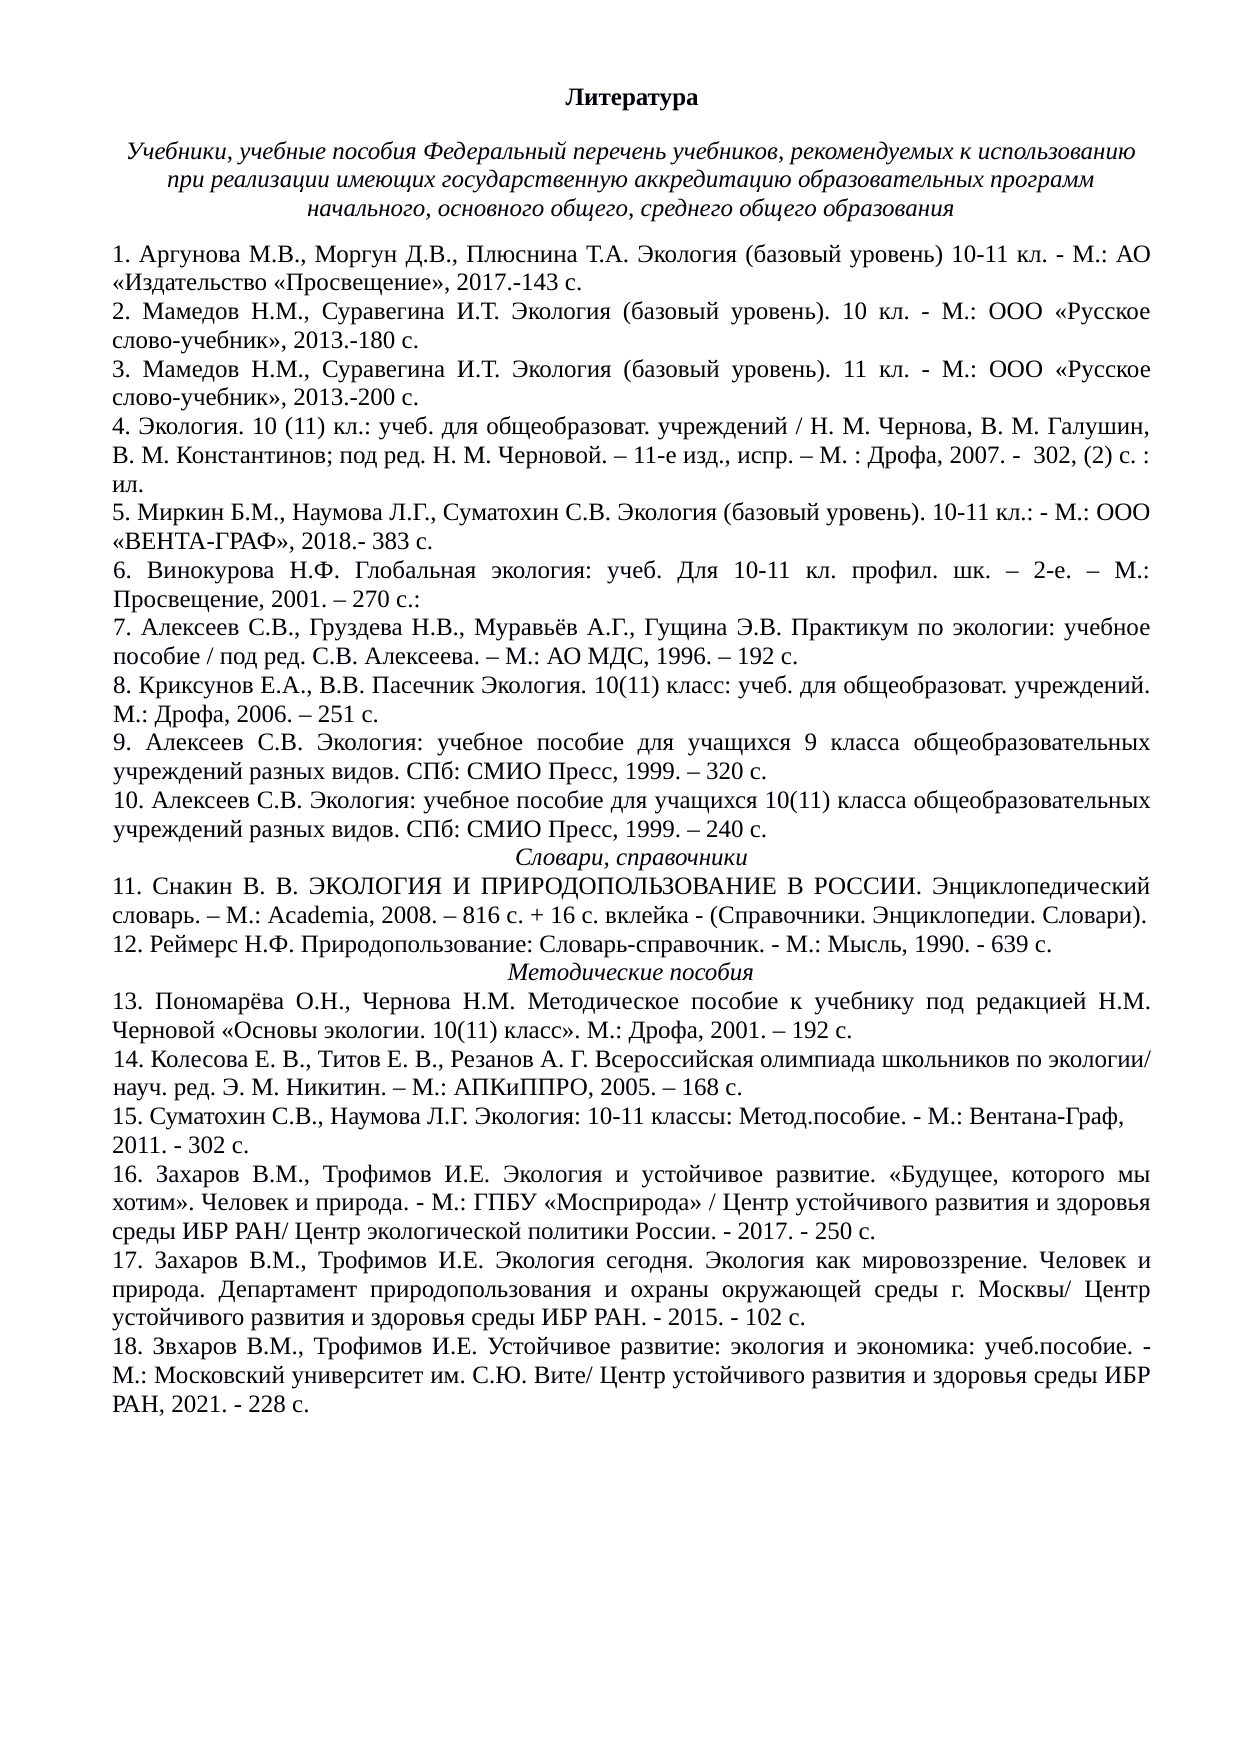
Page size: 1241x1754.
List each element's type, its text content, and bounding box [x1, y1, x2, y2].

text 18. Звхаров В.М., Трофимов И.Е. Устойчивое развитие: экология и экономика: учеб.пособие. - М.: Московский университет им. С.Ю. Вите/ Центр устойчивого развития и здоровья среды ИБР РАН, 2021. - 228 с. [112, 1331, 1152, 1417]
text 9. Алексеев С.В. Экология: учебное пособие для учащихся 9 класса общеобразовательных учреждений разных видов. СПб: СМИО Пресс, 1999. – 320 с. [113, 727, 1152, 785]
text 12. Реймерс Н.Ф. Природопользование: Словарь-справочник. - М.: Мысль, 1990. - 639 с. [112, 929, 1152, 957]
text Учебники, учебные пособия Федеральный перечень учебников, рекомендуемых к использованию при реализации имеющих государственную аккредитацию образовательных программ начального, основного общего, среднего общего образования [112, 136, 1152, 222]
text 3. Мамедов Н.М., Суравегина И.Т. Экология (базовый уровень). 11 кл. - М.: ООО «Русское слово-учебник», 2013.-200 с. [112, 354, 1152, 411]
text 5. Миркин Б.М., Наумова Л.Г., Суматохин С.В. Экология (базовый уровень). 10-11 кл.: - М.: ООО «ВЕНТА-ГРАФ», 2018.- 383 с. [112, 497, 1152, 555]
text 13. Пономарёва О.Н., Чернова Н.М. Методическое пособие к учебнику под редакцией Н.М. Черновой «Основы экологии. 10(11) класс». М.: Дрофа, 2001. – 192 с. [112, 986, 1152, 1044]
text 10. Алексеев С.В. Экология: учебное пособие для учащихся 10(11) класса общеобразовательных учреждений разных видов. СПб: СМИО Пресс, 1999. – 240 с. [113, 785, 1152, 842]
text 14. Колесова Е. В., Титов Е. В., Резанов А. Г. Всероссийская олимпиада школьников по экологии/ науч. ред. Э. М. Никитин. – М.: АПКиППРО, 2005. – 168 с. [113, 1044, 1152, 1101]
text 15. Суматохин С.В., Наумова Л.Г. Экология: 10-11 классы: Метод.пособие. - М.: Вентана-Граф, 2011. - 302 с. [112, 1101, 1152, 1159]
text 1. Аргунова М.В., Моргун Д.В., Плюснина Т.А. Экология (базовый уровень) 10-11 кл. - М.: АО «Издательство «Просвещение», 2017.-143 с. [112, 239, 1152, 296]
text 6. Винокурова Н.Ф. Глобальная экология: учеб. Для 10-11 кл. профил. шк. – 2-е. – М.: Просвещение, 2001. – 270 с.: [113, 555, 1152, 612]
text Методические пособия [112, 957, 1152, 986]
text 4. Экология. 10 (11) кл.: учеб. для общеобразоват. учреждений / Н. М. Чернова, В. М. Галушин, В. М. Константинов; под ред. Н. М. Черновой. – 11-е изд., испр. – М. : Дрофа, 2007. - 302, (2) с. : ил. [112, 411, 1152, 497]
text 11. Снакин В. В. ЭКОЛОГИЯ И ПРИРОДОПОЛЬЗОВАНИЕ В РОССИИ. Энциклопедический словарь. – М.: Academia, 2008. – 816 с. + 16 с. вклейка - (Справочники. Энциклопедии. Словари). [112, 871, 1152, 929]
text Словари, справочники [113, 842, 1152, 871]
text 7. Алексеев С.В., Груздева Н.В., Муравьёв А.Г., Гущина Э.В. Практикум по экологии: учебное пособие / под ред. С.В. Алексеева. – М.: АО МДС, 1996. – 192 с. [113, 612, 1152, 670]
text 8. Криксунов Е.А., В.В. Пасечник Экология. 10(11) класс: учеб. для общеобразоват. учреждений. М.: Дрофа, 2006. – 251 с. [113, 670, 1152, 727]
text 17. Захаров В.М., Трофимов И.Е. Экология сегодня. Экология как мировоззрение. Человек и природа. Департамент природопользования и охраны окружающей среды г. Москвы/ Центр устойчивого развития и здоровья среды ИБР РАН. - 2015. - 102 с. [112, 1245, 1152, 1331]
text Литература [112, 82, 1152, 111]
text 2. Мамедов Н.М., Суравегина И.Т. Экология (базовый уровень). 10 кл. - М.: ООО «Русское слово-учебник», 2013.-180 с. [112, 296, 1152, 354]
text 16. Захаров В.М., Трофимов И.Е. Экология и устойчивое развитие. «Будущее, которого мы хотим». Человек и природа. - М.: ГПБУ «Мосприрода» / Центр устойчивого развития и здоровья среды ИБР РАН/ Центр экологической политики России. - 2017. - 250 с. [112, 1159, 1152, 1245]
